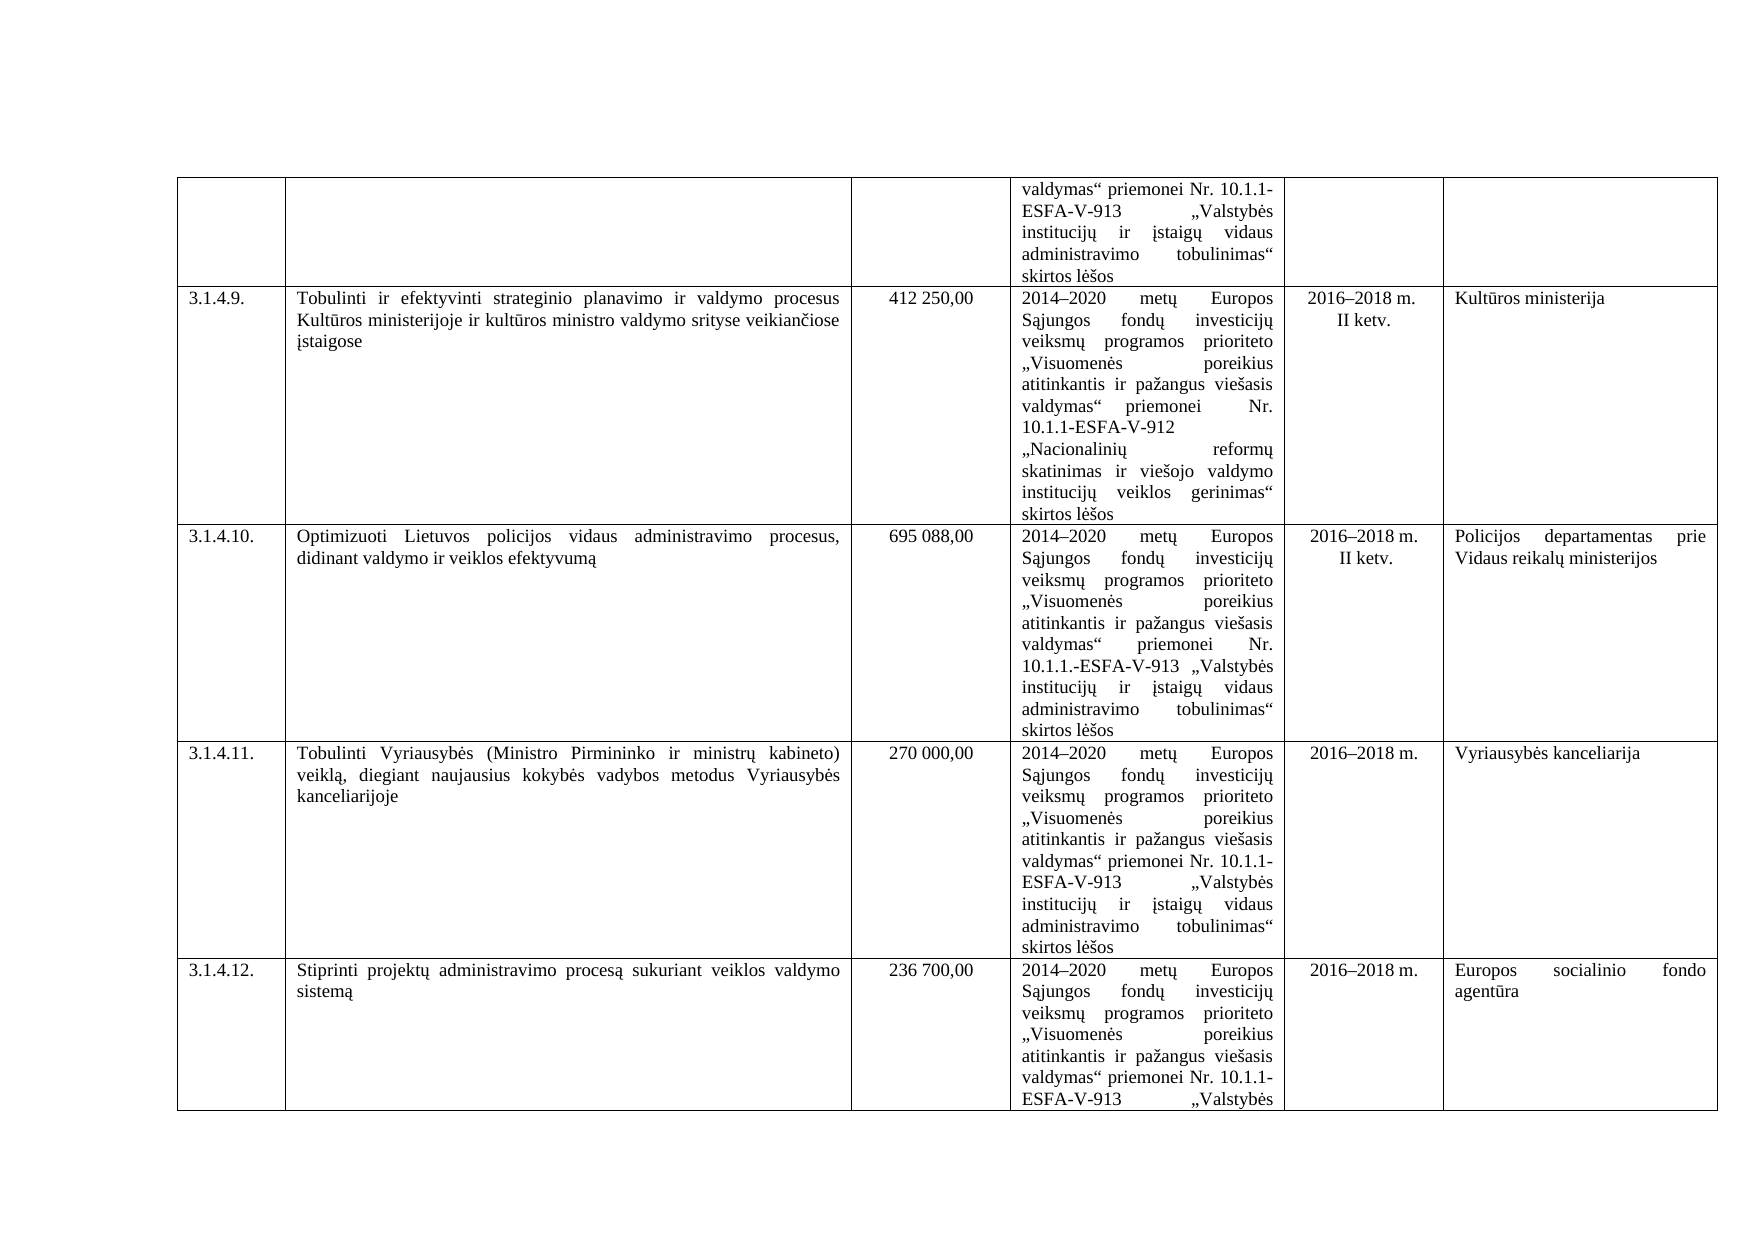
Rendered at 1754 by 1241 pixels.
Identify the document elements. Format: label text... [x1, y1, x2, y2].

table_cell 3.1.4.11. [178, 742, 285, 958]
table_cell Europos socialinio fondo agentūra [1444, 959, 1717, 1109]
table_cell 2014–2020 metų Europos Sąjungos fondų investicijų veiksmų programos prioriteto „Visuomenės poreikius atitinkantis ir pažangus viešasis valdymas“ priemonei Nr. 10.1.1-ESFA-V-913 „Valstybės [1011, 959, 1284, 1109]
table_cell Kultūros ministerija [1444, 287, 1717, 524]
table_cell 2016–2018 m. [1285, 959, 1443, 1109]
table_cell Policijos departamentas prie Vidaus reikalų ministerijos [1444, 525, 1717, 741]
table_cell Tobulinti ir efektyvinti strateginio planavimo ir valdymo procesus Kultūros ministerijoje ir kultūros ministro valdymo srityse veikiančiose įstaigose [286, 287, 851, 524]
table_cell 270 000,00 [852, 742, 1010, 958]
table_cell Vyriausybės kanceliarija [1444, 742, 1717, 958]
table_cell [1285, 178, 1443, 286]
table_cell 3.1.4.12. [178, 959, 285, 1109]
table_cell 2014–2020 metų Europos Sąjungos fondų investicijų veiksmų programos prioriteto „Visuomenės poreikius atitinkantis ir pažangus viešasis valdymas“ priemonei Nr. 10.1.1.-ESFA-V-913 „Valstybės institucijų ir įstaigų vidaus administravimo tobulinimas“ skirtos lėšos [1011, 525, 1284, 741]
table_cell [178, 178, 285, 286]
table_cell 2016–2018 m. II ketv. [1285, 287, 1443, 524]
table_cell Stiprinti projektų administravimo procesą sukuriant veiklos valdymo sistemą [286, 959, 851, 1109]
table_cell 412 250,00 [852, 287, 1010, 524]
table_cell [852, 178, 1010, 286]
table_cell Tobulinti Vyriausybės (Ministro Pirmininko ir ministrų kabineto) veiklą, diegiant naujausius kokybės vadybos metodus Vyriausybės kanceliarijoje [286, 742, 851, 958]
table_cell 2014–2020 metų Europos Sąjungos fondų investicijų veiksmų programos prioriteto „Visuomenės poreikius atitinkantis ir pažangus viešasis valdymas“ priemonei Nr. 10.1.1-ESFA-V-913 „Valstybės institucijų ir įstaigų vidaus administravimo tobulinimas“ skirtos lėšos [1011, 742, 1284, 958]
table_cell 3.1.4.9. [178, 287, 285, 524]
table_cell 2016–2018 m. [1285, 742, 1443, 958]
table_cell 695 088,00 [852, 525, 1010, 741]
table_cell Optimizuoti Lietuvos policijos vidaus administravimo procesus, didinant valdymo ir veiklos efektyvumą [286, 525, 851, 741]
table_cell 3.1.4.10. [178, 525, 285, 741]
table_cell valdymas“ priemonei Nr. 10.1.1-ESFA-V-913 „Valstybės institucijų ir įstaigų vidaus administravimo tobulinimas“ skirtos lėšos [1011, 178, 1284, 286]
table_cell [1444, 178, 1717, 286]
table_cell 2014–2020 metų Europos Sąjungos fondų investicijų veiksmų programos prioriteto „Visuomenės poreikius atitinkantis ir pažangus viešasis valdymas“ priemonei Nr. 10.1.1-ESFA-V-912 „Nacionalinių reformų skatinimas ir viešojo valdymo institucijų veiklos gerinimas“ skirtos lėšos [1011, 287, 1284, 524]
table_cell 2016–2018 m. II ketv. [1285, 525, 1443, 741]
table_cell [286, 178, 851, 286]
table_cell 236 700,00 [852, 959, 1010, 1109]
